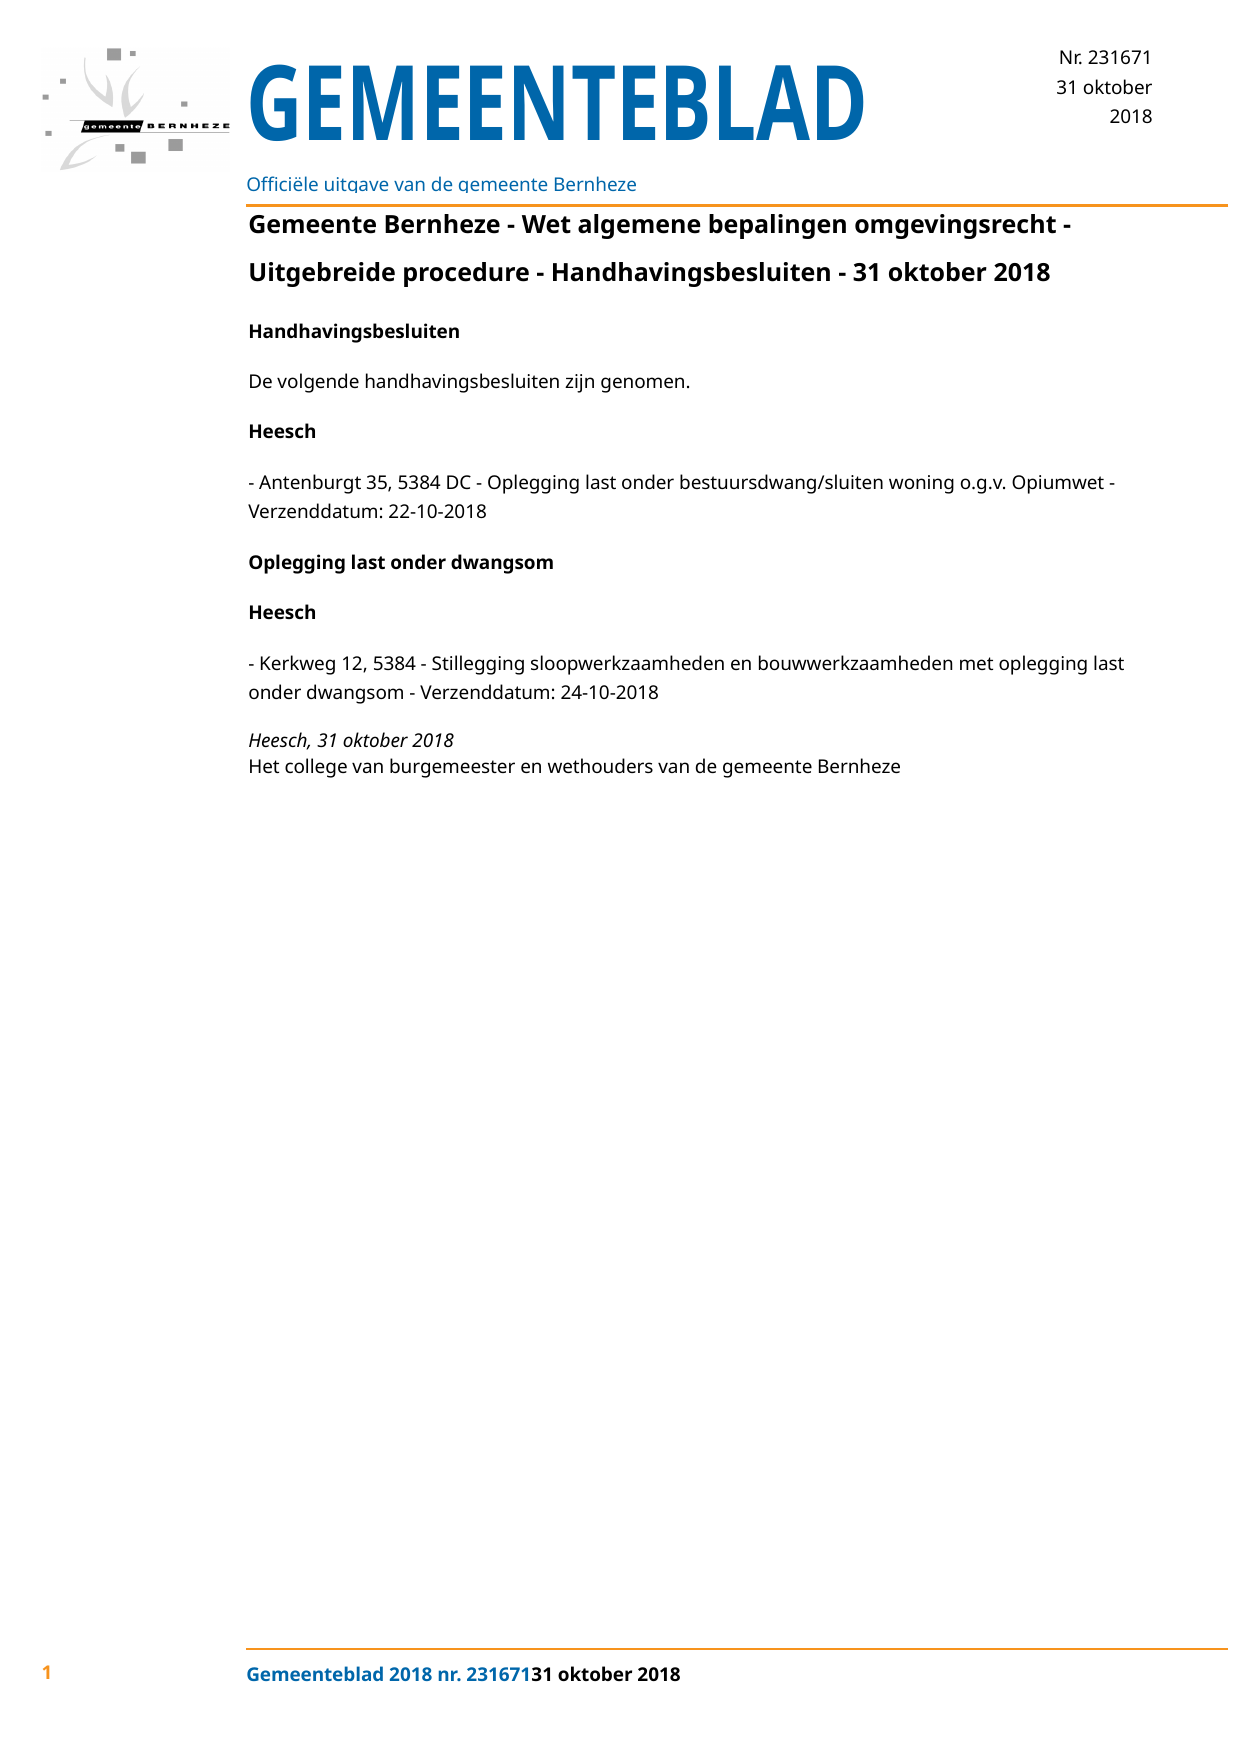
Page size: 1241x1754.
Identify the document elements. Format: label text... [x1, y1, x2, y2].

text - Antenburgt 35, 5384 DC - Oplegging last onder bestuursdwang/sluiten woning o.g.v. Opiumwet - Verzenddatum: 22-10-2018 [248, 469, 1152, 524]
text De volgende handhavingsbesluiten zijn genomen. [248, 368, 1152, 394]
text Heesch, 31 oktober 2018 [248, 727, 1152, 753]
text Het college van burgemeester en wethouders van de gemeente Bernheze [248, 753, 1152, 779]
picture [41, 47, 231, 172]
text - Kerkweg 12, 5384 - Stillegging sloopwerkzaamheden en bouwwerkzaamheden met oplegging last onder dwangsom - Verzenddatum: 24-10-2018 [248, 650, 1152, 705]
text Heesch [248, 419, 1152, 444]
text Oplegging last onder dwangsom [248, 549, 1152, 575]
text Gemeente Bernheze - Wet algemene bepalingen omgevingsrecht - Uitgebreide procedure - Handhavingsbesluiten - 31 oktober 2018 [248, 207, 1152, 288]
text Handhavingsbesluiten [248, 318, 1152, 344]
text Heesch [248, 599, 1152, 625]
